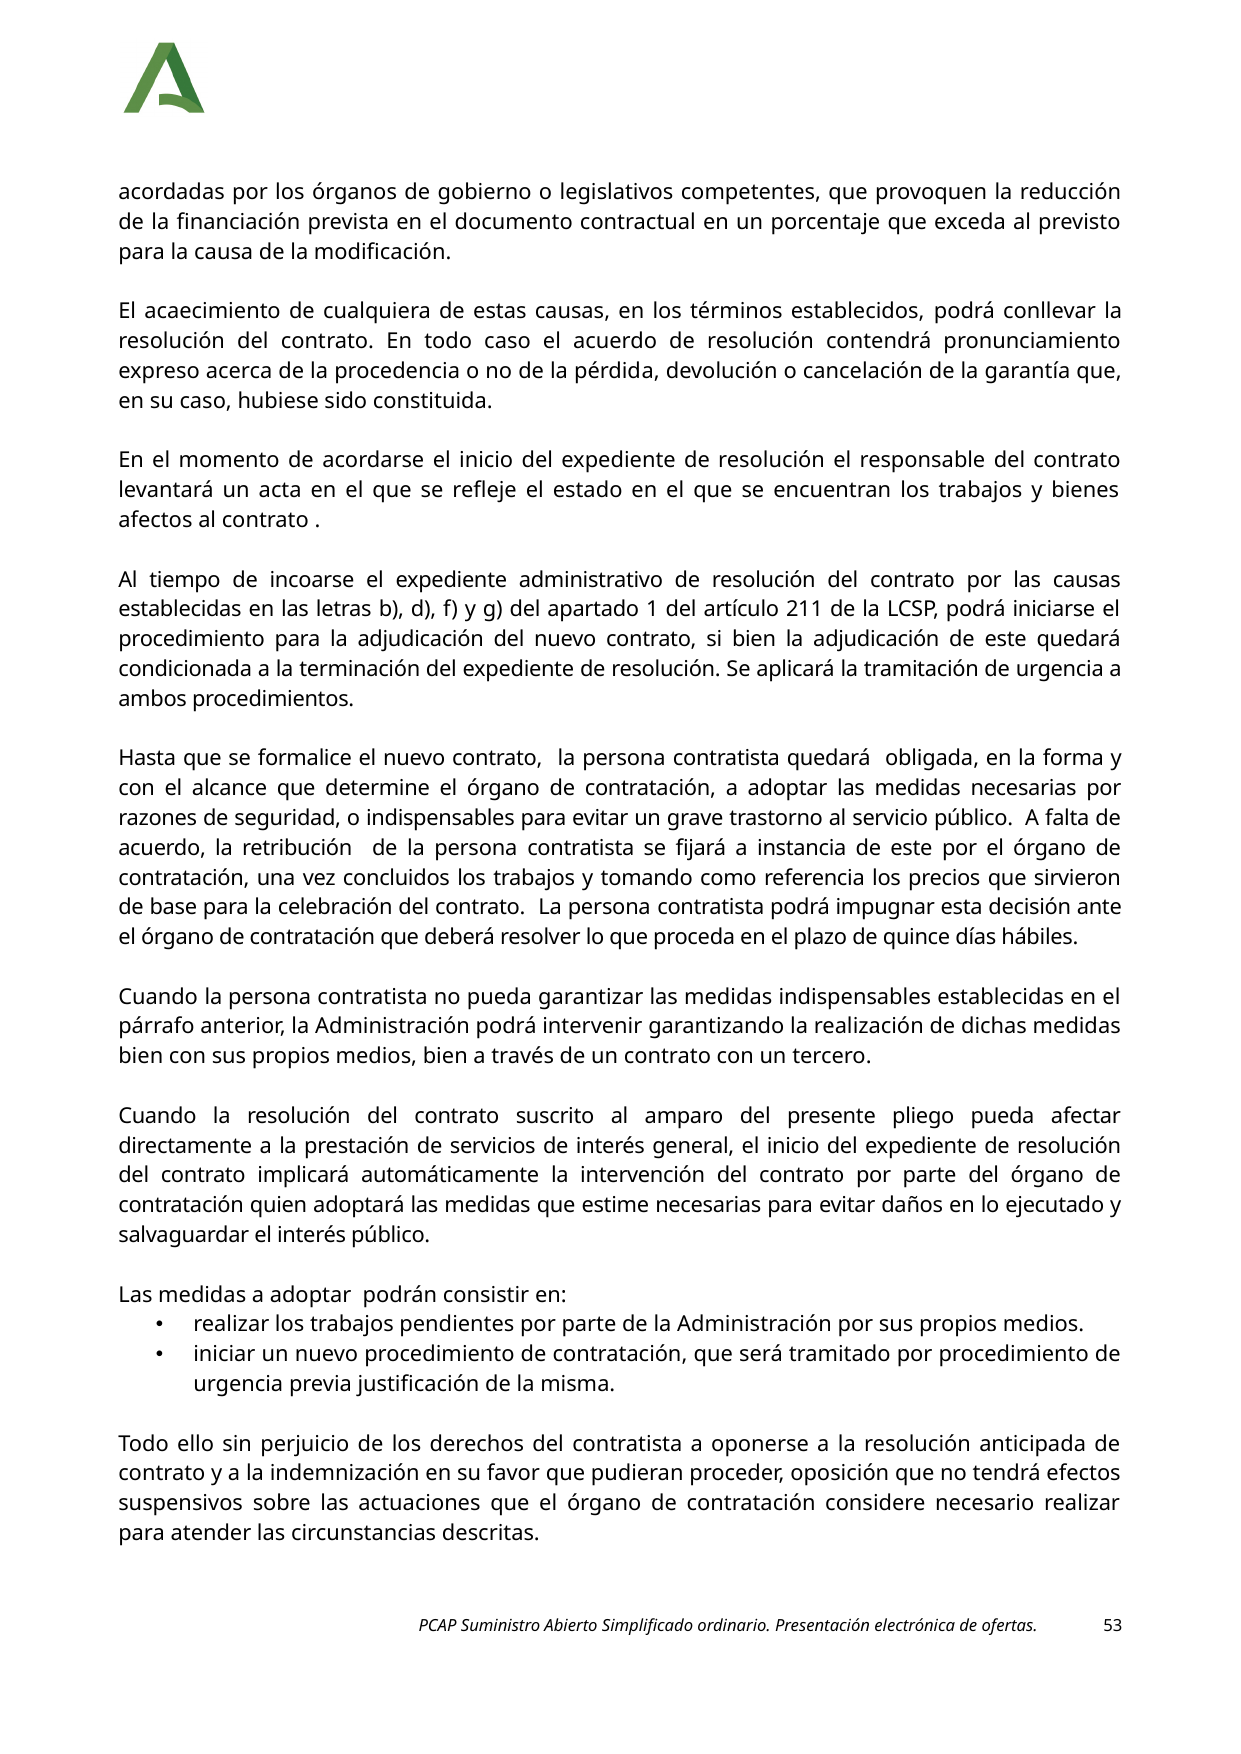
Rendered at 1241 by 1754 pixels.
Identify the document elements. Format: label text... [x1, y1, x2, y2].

text Al tiempo de incoarse el expediente administrativo de resolución del contrato por las causas establecidas en las letras b), d), f) y g) del apartado 1 del artículo 211 de la LCSP, podrá iniciarse el procedimiento para la adjudicación del nuevo contrato, si bien la adjudicación de este quedará condicionada a la terminación del expediente de resolución. Se aplicará la tramitación de urgencia a ambos procedimientos. [118, 564, 1122, 713]
list iniciar un nuevo procedimiento de contratación, que será tramitado por procedimiento de urgencia previa justificación de la misma. [156, 1338, 1122, 1398]
text Cuando la persona contratista no pueda garantizar las medidas indispensables establecidas en el párrafo anterior, la Administración podrá intervenir garantizando la realización de dichas medidas bien con sus propios medios, bien a través de un contrato con un tercero. [118, 981, 1122, 1070]
list realizar los trabajos pendientes por parte de la Administración por sus propios medios. [156, 1308, 1122, 1338]
text Cuando la resolución del contrato suscrito al amparo del presente pliego pueda afectar directamente a la prestación de servicios de interés general, el inicio del expediente de resolución del contrato implicará automáticamente la intervención del contrato por parte del órgano de contratación quien adoptará las medidas que estime necesarias para evitar daños en lo ejecutado y salvaguardar el interés público. [118, 1100, 1122, 1249]
text Hasta que se formalice el nuevo contrato, la persona contratista quedará obligada, en la forma y con el alcance que determine el órgano de contratación, a adoptar las medidas necesarias por razones de seguridad, o indispensables para evitar un grave trastorno al servicio público. A falta de acuerdo, la retribución de la persona contratista se fijará a instancia de este por el órgano de contratación, una vez concluidos los trabajos y tomando como referencia los precios que sirvieron de base para la celebración del contrato. La persona contratista podrá impugnar esta decisión ante el órgano de contratación que deberá resolver lo que proceda en el plazo de quince días hábiles. [118, 742, 1122, 951]
text acordadas por los órganos de gobierno o legislativos competentes, que provoquen la reducción de la financiación prevista en el documento contractual en un porcentaje que exceda al previsto para la causa de la modificación. [118, 176, 1122, 266]
list Todo ello sin perjuicio de los derechos del contratista a oponerse a la resolución anticipada de contrato y a la indemnización en su favor que pudieran proceder, oposición que no tendrá efectos suspensivos sobre las actuaciones que el órgano de contratación considere necesario realizar para atender las circunstancias descritas. [118, 1428, 1122, 1547]
text Las medidas a adoptar podrán consistir en: [118, 1279, 1122, 1308]
picture [119, 38, 209, 117]
text En el momento de acordarse el inicio del expediente de resolución el responsable del contrato levantará un acta en el que se refleje el estado en el que se encuentran los trabajos y bienes afectos al contrato . [118, 444, 1122, 534]
text El acaecimiento de cualquiera de estas causas, en los términos establecidos, podrá conllevar la resolución del contrato. En todo caso el acuerdo de resolución contendrá pronunciamiento expreso acerca de la procedencia o no de la pérdida, devolución o cancelación de la garantía que, en su caso, hubiese sido constituida. [118, 296, 1122, 415]
